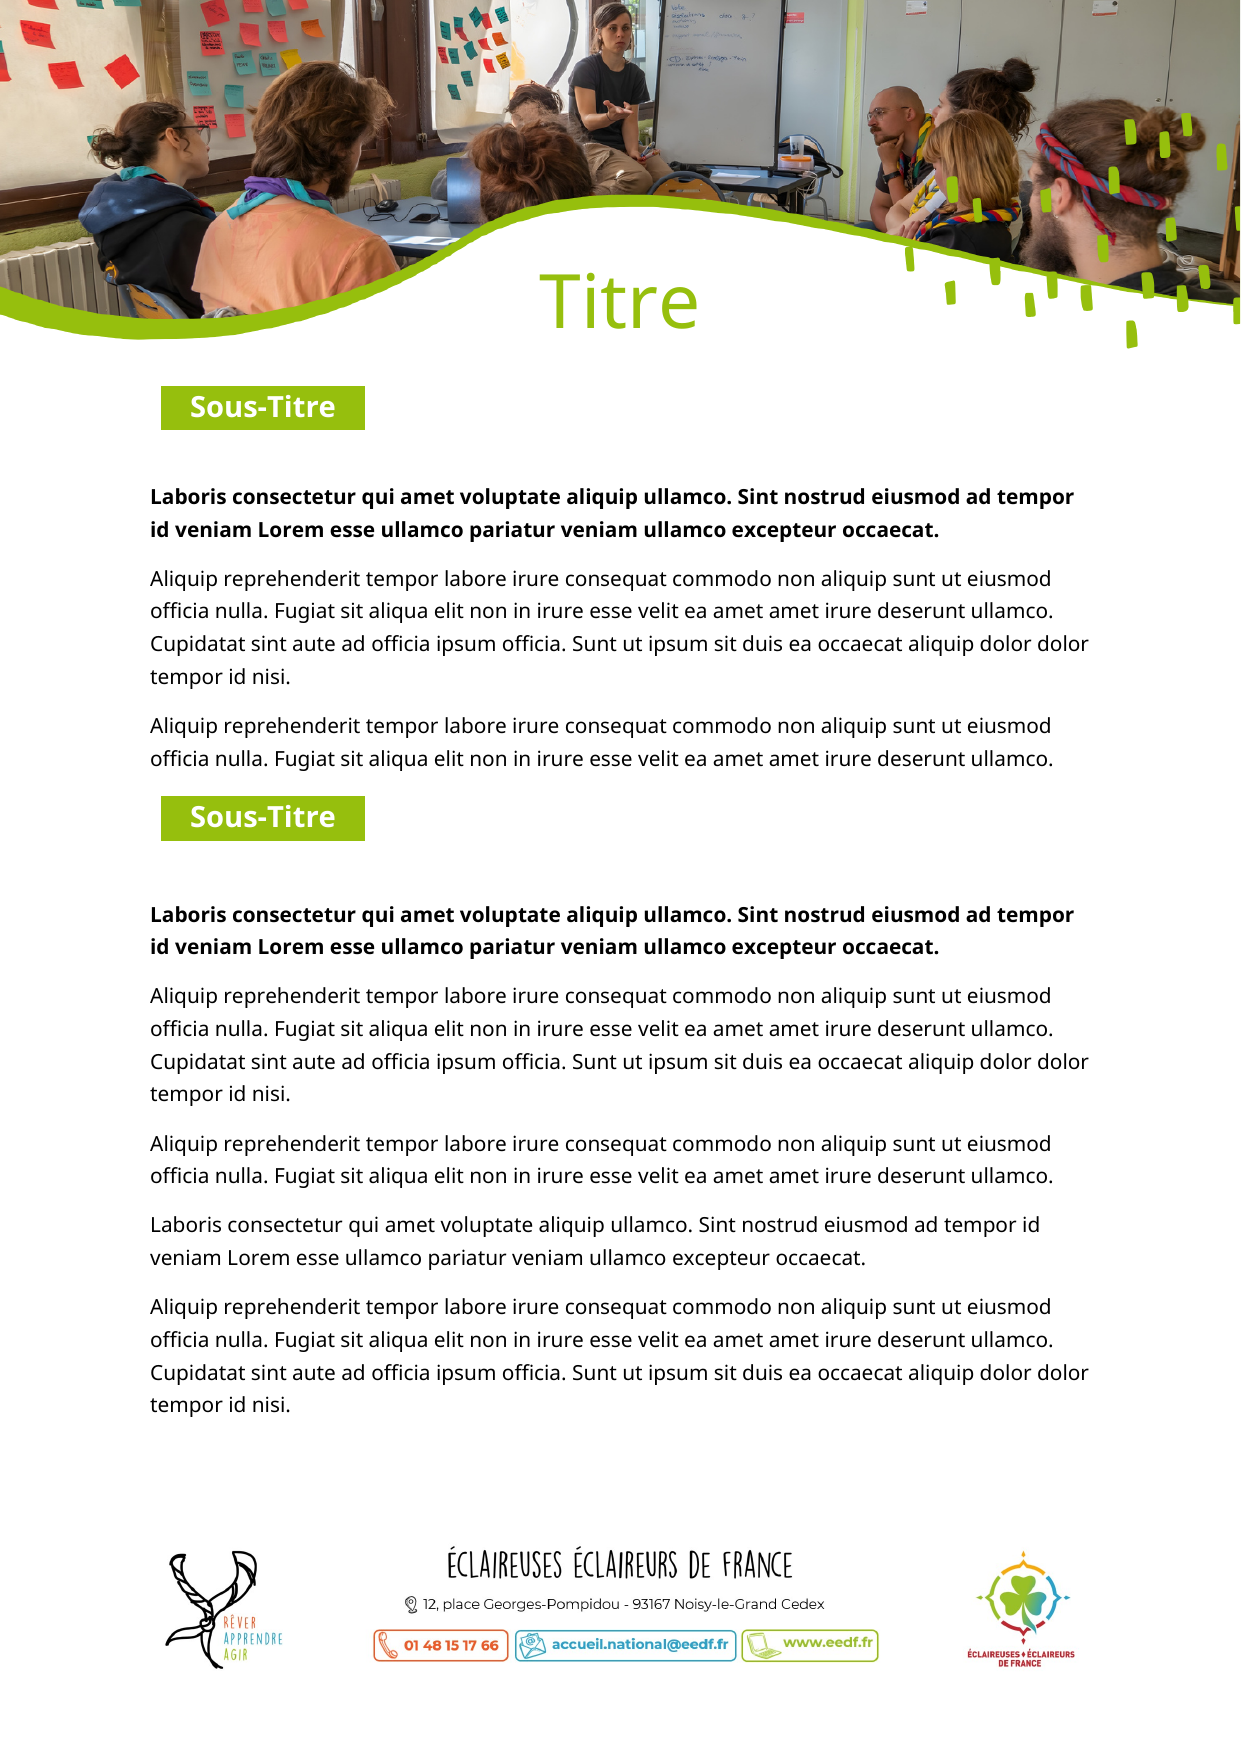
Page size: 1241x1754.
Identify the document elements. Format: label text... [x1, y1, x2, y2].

table_header Sous-Titre [161, 386, 365, 430]
text Laboris consectetur qui amet voluptate aliquip ullamco. Sint nostrud eiusmod ad tempor id veniam Lorem esse ullamco pariatur veniam ullamco excepteur occaecat. [150, 482, 1090, 543]
text Laboris consectetur qui amet voluptate aliquip ullamco. Sint nostrud eiusmod ad tempor id veniam Lorem esse ullamco pariatur veniam ullamco excepteur occaecat. [150, 1211, 1090, 1272]
text Aliquip reprehenderit tempor labore irure consequat commodo non aliquip sunt ut eiusmod officia nulla. Fugiat sit aliqua elit non in irure esse velit ea amet amet irure deserunt ullamco. [150, 711, 1090, 772]
table_header Sous-Titre [161, 796, 365, 841]
text Aliquip reprehenderit tempor labore irure consequat commodo non aliquip sunt ut eiusmod officia nulla. Fugiat sit aliqua elit non in irure esse velit ea amet amet irure deserunt ullamco. Cupidatat sint aute ad officia ipsum officia. Sunt ut ipsum sit duis ea occaecat aliquip dolor dolor tempor id nisi. [150, 1292, 1090, 1419]
text Aliquip reprehenderit tempor labore irure consequat commodo non aliquip sunt ut eiusmod officia nulla. Fugiat sit aliqua elit non in irure esse velit ea amet amet irure deserunt ullamco. [150, 1129, 1090, 1190]
text Aliquip reprehenderit tempor labore irure consequat commodo non aliquip sunt ut eiusmod officia nulla. Fugiat sit aliqua elit non in irure esse velit ea amet amet irure deserunt ullamco. Cupidatat sint aute ad officia ipsum officia. Sunt ut ipsum sit duis ea occaecat aliquip dolor dolor tempor id nisi. [150, 564, 1090, 690]
text Aliquip reprehenderit tempor labore irure consequat commodo non aliquip sunt ut eiusmod officia nulla. Fugiat sit aliqua elit non in irure esse velit ea amet amet irure deserunt ullamco. Cupidatat sint aute ad officia ipsum officia. Sunt ut ipsum sit duis ea occaecat aliquip dolor dolor tempor id nisi. [150, 982, 1090, 1108]
text Laboris consectetur qui amet voluptate aliquip ullamco. Sint nostrud eiusmod ad tempor id veniam Lorem esse ullamco pariatur veniam ullamco excepteur occaecat. [150, 900, 1090, 961]
